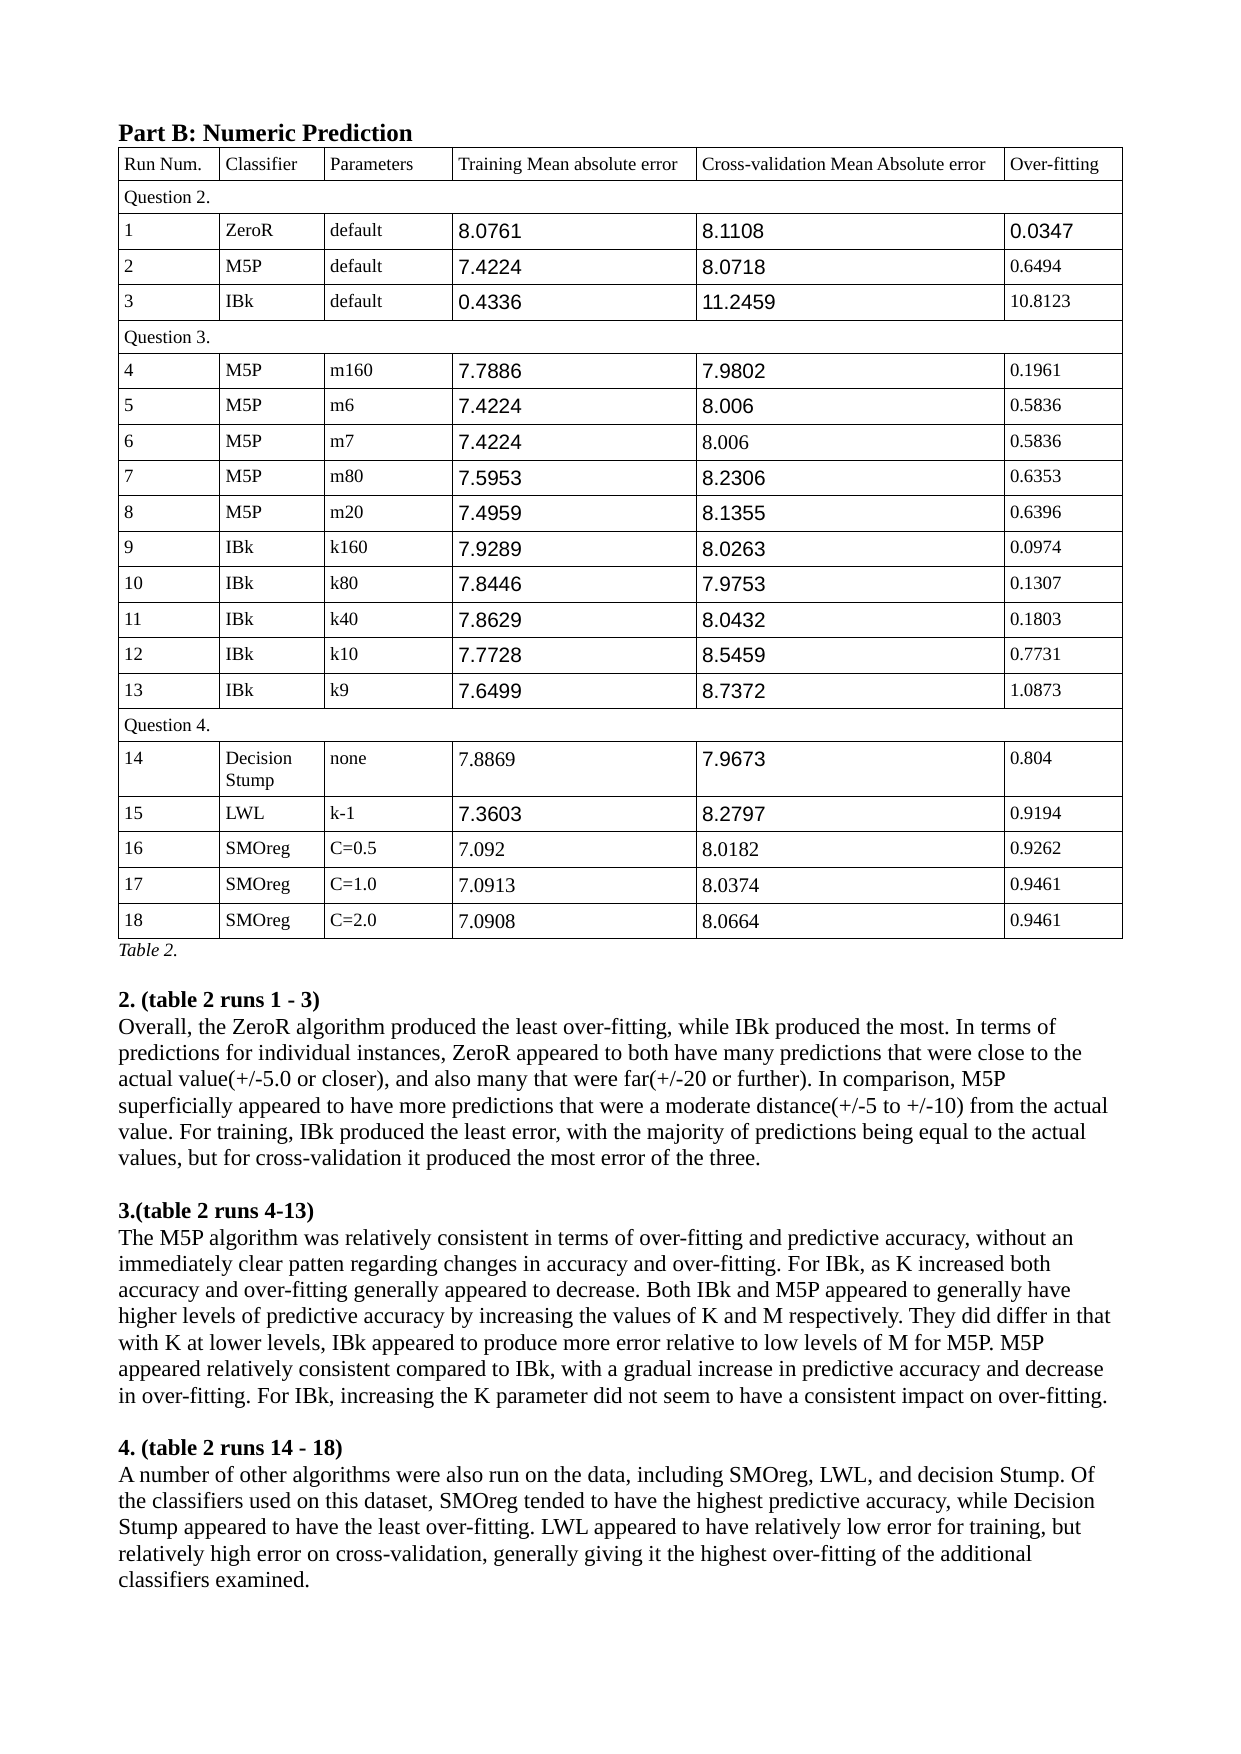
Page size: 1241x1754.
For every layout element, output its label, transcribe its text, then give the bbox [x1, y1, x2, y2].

table_cell k-1 [325, 797, 452, 831]
table_cell 1.0873 [1005, 674, 1122, 708]
table_cell 7.4224 [453, 389, 696, 424]
table_cell 0.6396 [1005, 496, 1122, 531]
table_cell none [325, 742, 452, 796]
table_cell 8.7372 [697, 674, 1004, 708]
table_cell 2 [119, 250, 219, 284]
table_cell 8.0432 [697, 603, 1004, 637]
table_cell default [325, 250, 452, 284]
table_cell 15 [119, 797, 219, 831]
table_cell 3 [119, 285, 219, 320]
table_cell 8.1355 [697, 496, 1004, 531]
table_cell 7.0913 [453, 868, 696, 903]
table_cell 6 [119, 425, 219, 459]
table_cell 0.9461 [1005, 904, 1122, 938]
table_cell M5P [220, 425, 324, 459]
table_cell 0.9262 [1005, 832, 1122, 867]
table_cell M5P [220, 461, 324, 495]
table_cell 10 [119, 567, 219, 602]
table_cell 8.2797 [697, 797, 1004, 831]
table_cell 8.1108 [697, 214, 1004, 249]
table_cell 8.2306 [697, 461, 1004, 495]
table_cell 7.3603 [453, 797, 696, 831]
table_cell Question 3. [119, 321, 1122, 353]
table_cell default [325, 285, 452, 320]
table_cell 7.092 [453, 832, 696, 867]
table_cell k40 [325, 603, 452, 637]
table_cell 7.6499 [453, 674, 696, 708]
table_cell 7.9753 [697, 567, 1004, 602]
table_cell k160 [325, 532, 452, 566]
table_cell 8 [119, 496, 219, 531]
table_cell 7 [119, 461, 219, 495]
table_cell 7.0908 [453, 904, 696, 938]
table_cell 13 [119, 674, 219, 708]
table_cell m6 [325, 389, 452, 424]
table_cell 0.4336 [453, 285, 696, 320]
text 2. (table 2 runs 1 - 3) [118, 986, 1122, 1013]
table_cell 11.2459 [697, 285, 1004, 320]
table_header Classifier [220, 148, 324, 180]
table_cell 7.7886 [453, 354, 696, 388]
table_cell 18 [119, 904, 219, 938]
table_cell k10 [325, 638, 452, 673]
table_cell SMOreg [220, 832, 324, 867]
table_cell M5P [220, 389, 324, 424]
table_cell 8.0664 [697, 904, 1004, 938]
table_cell 7.9802 [697, 354, 1004, 388]
table_cell IBk [220, 638, 324, 673]
table_cell ZeroR [220, 214, 324, 249]
table_cell 7.7728 [453, 638, 696, 673]
table_cell 8.006 [697, 425, 1004, 459]
table_cell IBk [220, 603, 324, 637]
table_cell 7.9289 [453, 532, 696, 566]
table_cell 11 [119, 603, 219, 637]
table_cell 0.5836 [1005, 389, 1122, 424]
table_cell 5 [119, 389, 219, 424]
table_cell SMOreg [220, 904, 324, 938]
table_header Over-fitting [1005, 148, 1122, 180]
table_cell 4 [119, 354, 219, 388]
table_cell 16 [119, 832, 219, 867]
table_cell 8.0263 [697, 532, 1004, 566]
table_cell 17 [119, 868, 219, 903]
table_cell LWL [220, 797, 324, 831]
table_cell C=0.5 [325, 832, 452, 867]
table_cell M5P [220, 496, 324, 531]
table_cell M5P [220, 354, 324, 388]
table_cell m20 [325, 496, 452, 531]
text Table 2. [118, 939, 1122, 960]
table_cell 0.0974 [1005, 532, 1122, 566]
table_cell 7.4959 [453, 496, 696, 531]
table_cell 7.8446 [453, 567, 696, 602]
text 3.(table 2 runs 4-13) [118, 1197, 1122, 1223]
table_cell 0.1803 [1005, 603, 1122, 637]
text Part B: Numeric Prediction [118, 118, 1122, 147]
table_cell m160 [325, 354, 452, 388]
table_cell Decision Stump [220, 742, 324, 796]
table_cell 12 [119, 638, 219, 673]
table_cell 0.9194 [1005, 797, 1122, 831]
table_cell 0.5836 [1005, 425, 1122, 459]
table_cell 0.1961 [1005, 354, 1122, 388]
table_cell 0.7731 [1005, 638, 1122, 673]
table_cell C=1.0 [325, 868, 452, 903]
table_cell 7.8869 [453, 742, 696, 796]
table_cell 7.5953 [453, 461, 696, 495]
table_cell 10.8123 [1005, 285, 1122, 320]
table_cell 0.9461 [1005, 868, 1122, 903]
table_cell 0.6353 [1005, 461, 1122, 495]
table_cell k80 [325, 567, 452, 602]
table_header Training Mean absolute error [453, 148, 696, 180]
table_cell 0.6494 [1005, 250, 1122, 284]
table_cell 7.4224 [453, 250, 696, 284]
table_cell 8.006 [697, 389, 1004, 424]
table_cell SMOreg [220, 868, 324, 903]
table_cell 8.0182 [697, 832, 1004, 867]
text The M5P algorithm was relatively consistent in terms of over-fitting and predictive accuracy, without an immediately clear patten regarding changes in accuracy and over-fitting. For IBk, as K increased both accuracy and over-fitting generally appeared to decrease. Both IBk and M5P appeared to generally have higher levels of predictive accuracy by increasing the values of K and M respectively. They did differ in that with K at lower levels, IBk appeared to produce more error relative to low levels of M for M5P. M5P appeared relatively consistent compared to IBk, with a gradual increase in predictive accuracy and decrease in over-fitting. For IBk, increasing the K parameter did not seem to have a consistent impact on over-fitting. [118, 1223, 1122, 1408]
table_cell C=2.0 [325, 904, 452, 938]
table_cell 7.4224 [453, 425, 696, 459]
table_cell IBk [220, 567, 324, 602]
table_cell 0.1307 [1005, 567, 1122, 602]
table_header Run Num. [119, 148, 219, 180]
table_cell Question 2. [119, 181, 1122, 213]
table_cell k9 [325, 674, 452, 708]
table_cell 1 [119, 214, 219, 249]
table_cell 8.0718 [697, 250, 1004, 284]
text A number of other algorithms were also run on the data, including SMOreg, LWL, and decision Stump. Of the classifiers used on this dataset, SMOreg tended to have the highest predictive accuracy, while Decision Stump appeared to have the least over-fitting. LWL appeared to have relatively low error for training, but relatively high error on cross-validation, generally giving it the highest over-fitting of the additional classifiers examined. [118, 1461, 1122, 1592]
table_cell 8.0374 [697, 868, 1004, 903]
text 4. (table 2 runs 14 - 18) [118, 1434, 1122, 1461]
table_cell 7.9673 [697, 742, 1004, 796]
table_header Parameters [325, 148, 452, 180]
table_cell 8.5459 [697, 638, 1004, 673]
table_cell 0.804 [1005, 742, 1122, 796]
table_cell 14 [119, 742, 219, 796]
table_cell m80 [325, 461, 452, 495]
table_cell IBk [220, 532, 324, 566]
table_cell 9 [119, 532, 219, 566]
table_cell 0.0347 [1005, 214, 1122, 249]
table_cell 8.0761 [453, 214, 696, 249]
table_cell Question 4. [119, 709, 1122, 741]
table_cell IBk [220, 674, 324, 708]
table_cell M5P [220, 250, 324, 284]
table_cell 7.8629 [453, 603, 696, 637]
table_cell default [325, 214, 452, 249]
text Overall, the ZeroR algorithm produced the least over-fitting, while IBk produced the most. In terms of predictions for individual instances, ZeroR appeared to both have many predictions that were close to the actual value(+/-5.0 or closer), and also many that were far(+/-20 or further). In comparison, M5P superficially appeared to have more predictions that were a moderate distance(+/-5 to +/-10) from the actual value. For training, IBk produced the least error, with the majority of predictions being equal to the actual values, but for cross-validation it produced the most error of the three. [118, 1013, 1122, 1171]
table_cell IBk [220, 285, 324, 320]
table_cell m7 [325, 425, 452, 459]
table_header Cross-validation Mean Absolute error [697, 148, 1004, 180]
